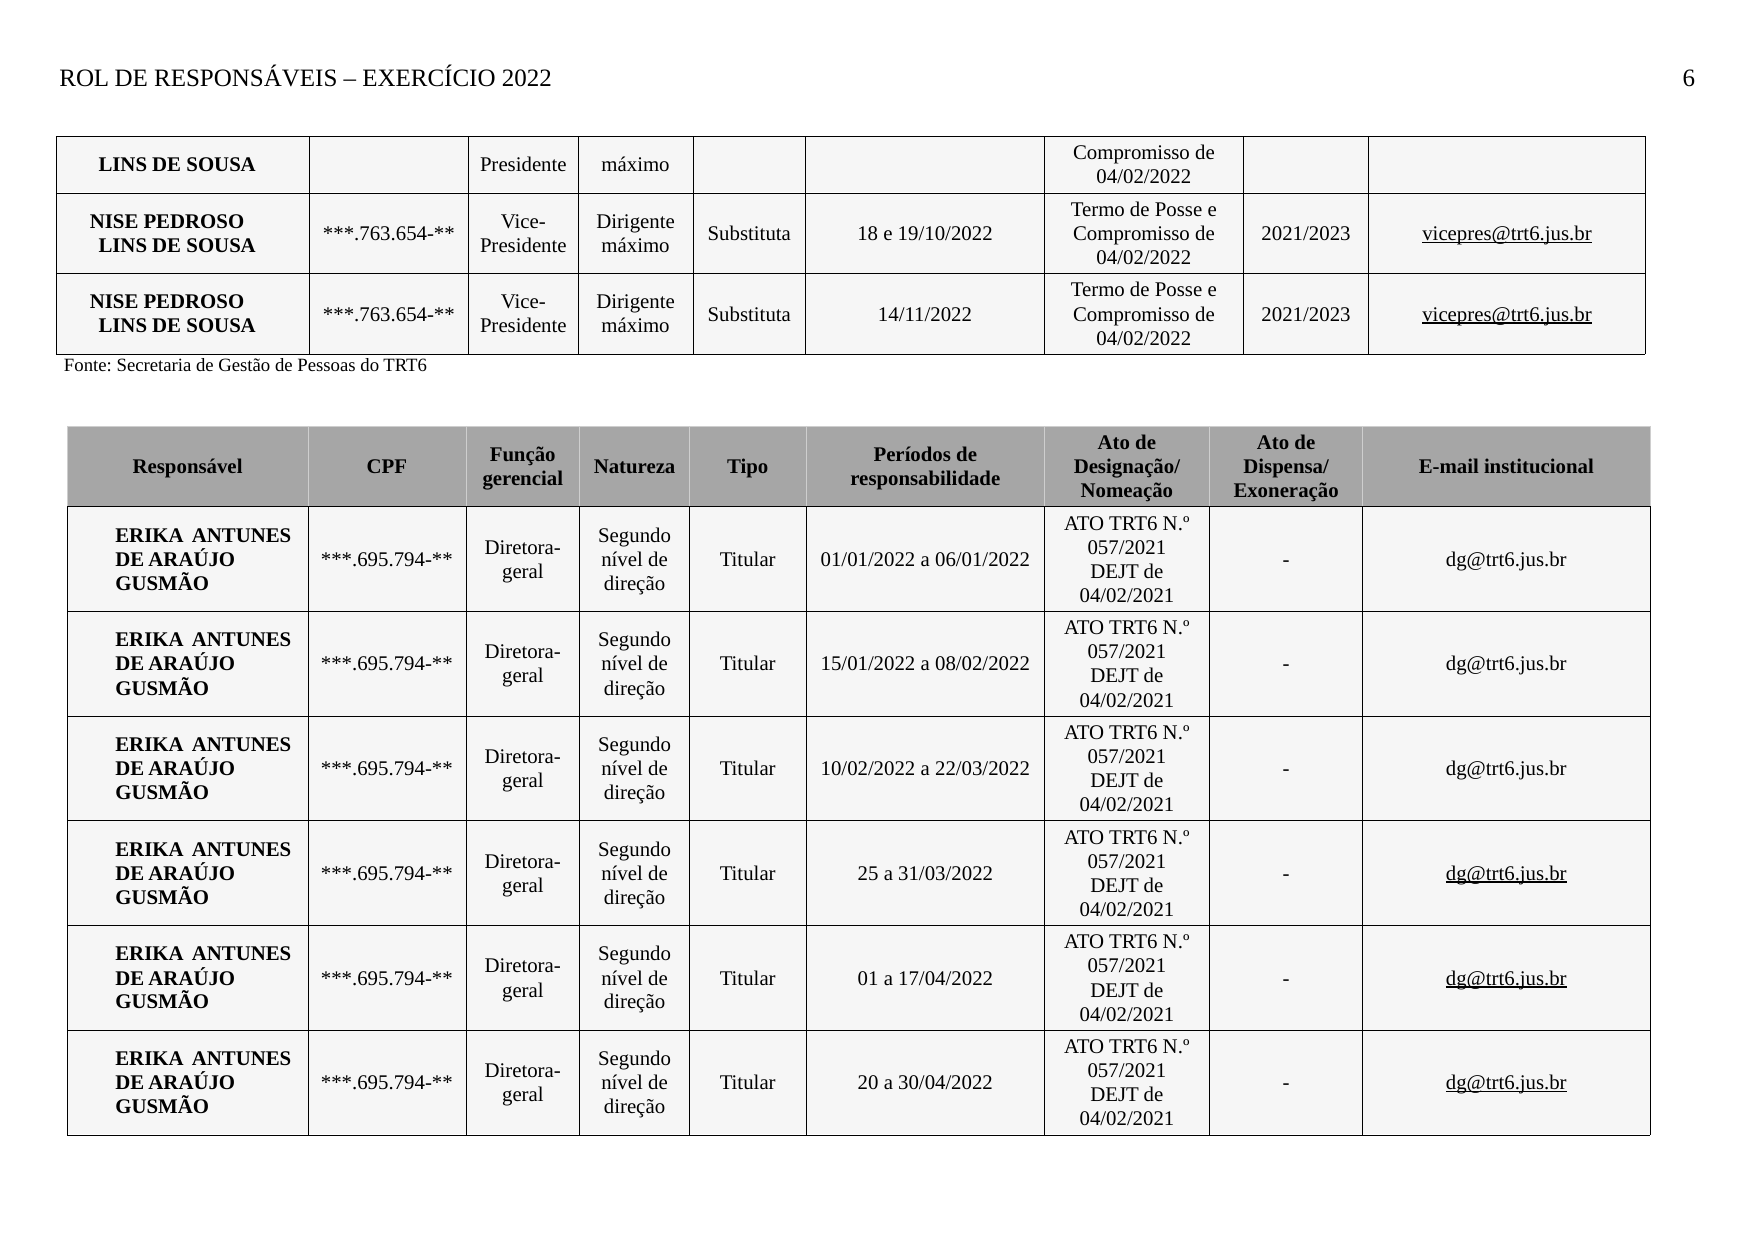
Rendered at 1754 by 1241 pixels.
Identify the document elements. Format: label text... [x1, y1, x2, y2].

table_cell Titular [690, 507, 806, 611]
table_header Ato de Dispensa/ Exoneração [1210, 427, 1362, 506]
table_cell ERIKA ANTUNES DE ARAÚJO GUSMÃO [68, 1031, 308, 1134]
table_header Responsável [68, 427, 308, 506]
text Fonte: Secretaria de Gestão de Pessoas do TRT6 [59, 354, 1695, 375]
table_cell [1244, 137, 1368, 192]
table_cell Segundo nível de direção [580, 507, 689, 611]
table_cell Diretora-geral [467, 926, 579, 1030]
table_cell ***.695.794-** [309, 507, 466, 611]
table_cell Vice-Presidente [469, 194, 578, 273]
table_cell Diretora-geral [467, 821, 579, 925]
table_cell 01/01/2022 a 06/01/2022 [807, 507, 1044, 611]
table_cell Segundo nível de direção [580, 717, 689, 820]
table_cell Dirigente máximo [579, 194, 693, 273]
table_cell ***.695.794-** [309, 926, 466, 1030]
table_header Ato de Designação/ Nomeação [1045, 427, 1209, 506]
table_cell Diretora-geral [467, 507, 579, 611]
table_cell vicepres@trt6.jus.br [1369, 274, 1645, 354]
table_cell Substituta [694, 194, 805, 273]
table_cell ERIKA ANTUNES DE ARAÚJO GUSMÃO [68, 821, 308, 925]
table_cell Diretora-geral [467, 717, 579, 820]
table_cell - [1210, 507, 1362, 611]
table_cell NISE PEDROSO LINS DE SOUSA [57, 274, 309, 354]
table_cell - [1210, 717, 1362, 820]
table_cell 10/02/2022 a 22/03/2022 [807, 717, 1044, 820]
table_header Períodos de responsabilidade [807, 427, 1044, 506]
table_cell ATO TRT6 N.º 057/2021 DEJT de 04/02/2021 [1045, 612, 1209, 716]
table_cell Vice-Presidente [469, 274, 578, 354]
table_cell ***.763.654-** [310, 274, 468, 354]
table_cell Compromisso de 04/02/2022 [1045, 137, 1243, 192]
table_cell dg@trt6.jus.br [1363, 926, 1650, 1030]
table_cell ERIKA ANTUNES DE ARAÚJO GUSMÃO [68, 507, 308, 611]
table_cell ***.695.794-** [309, 1031, 466, 1134]
table_cell máximo [579, 137, 693, 192]
table_cell - [1210, 1031, 1362, 1134]
table_cell dg@trt6.jus.br [1363, 612, 1650, 716]
table_cell dg@trt6.jus.br [1363, 717, 1650, 820]
table_cell - [1210, 612, 1362, 716]
table_cell 01 a 17/04/2022 [807, 926, 1044, 1030]
table_cell Titular [690, 717, 806, 820]
table_cell 20 a 30/04/2022 [807, 1031, 1044, 1134]
table_cell Titular [690, 612, 806, 716]
table_cell Segundo nível de direção [580, 612, 689, 716]
table_cell [1369, 137, 1645, 192]
table_cell - [1210, 821, 1362, 925]
table_cell ***.695.794-** [309, 717, 466, 820]
table_cell [310, 137, 468, 192]
table_header CPF [309, 427, 466, 506]
table_cell ***.695.794-** [309, 821, 466, 925]
table_cell ATO TRT6 N.º 057/2021 DEJT de 04/02/2021 [1045, 821, 1209, 925]
table_cell 14/11/2022 [806, 274, 1044, 354]
table_cell 2021/2023 [1244, 274, 1368, 354]
table_cell vicepres@trt6.jus.br [1369, 194, 1645, 273]
table_cell Diretora-geral [467, 612, 579, 716]
table_cell Segundo nível de direção [580, 1031, 689, 1134]
table_cell ERIKA ANTUNES DE ARAÚJO GUSMÃO [68, 612, 308, 716]
table_cell Termo de Posse e Compromisso de 04/02/2022 [1045, 274, 1243, 354]
table_header Tipo [690, 427, 806, 506]
table_header E-mail institucional [1363, 427, 1650, 506]
table_cell ATO TRT6 N.º 057/2021 DEJT de 04/02/2021 [1045, 926, 1209, 1030]
table_cell ATO TRT6 N.º 057/2021 DEJT de 04/02/2021 [1045, 1031, 1209, 1134]
table_cell ERIKA ANTUNES DE ARAÚJO GUSMÃO [68, 717, 308, 820]
table_cell 2021/2023 [1244, 194, 1368, 273]
table_cell 18 e 19/10/2022 [806, 194, 1044, 273]
table_cell Titular [690, 926, 806, 1030]
table_cell ERIKA ANTUNES DE ARAÚJO GUSMÃO [68, 926, 308, 1030]
table_cell [694, 137, 805, 192]
table_cell ***.763.654-** [310, 194, 468, 273]
table_cell dg@trt6.jus.br [1363, 1031, 1650, 1134]
table_cell Segundo nível de direção [580, 926, 689, 1030]
table_header Natureza [580, 427, 689, 506]
table_cell - [1210, 926, 1362, 1030]
table_cell Titular [690, 1031, 806, 1134]
table_cell ***.695.794-** [309, 612, 466, 716]
table_cell Dirigente máximo [579, 274, 693, 354]
table_cell NISE PEDROSO LINS DE SOUSA [57, 194, 309, 273]
table_cell LINS DE SOUSA [57, 137, 309, 192]
table_cell 25 a 31/03/2022 [807, 821, 1044, 925]
table_cell ATO TRT6 N.º 057/2021 DEJT de 04/02/2021 [1045, 507, 1209, 611]
table_cell dg@trt6.jus.br [1363, 821, 1650, 925]
table_cell Substituta [694, 274, 805, 354]
table_cell Diretora-geral [467, 1031, 579, 1134]
table_cell 15/01/2022 a 08/02/2022 [807, 612, 1044, 716]
table_cell Termo de Posse e Compromisso de 04/02/2022 [1045, 194, 1243, 273]
table_cell Segundo nível de direção [580, 821, 689, 925]
table_header Função gerencial [467, 427, 579, 506]
table_cell Presidente [469, 137, 578, 192]
table_cell [806, 137, 1044, 192]
table_cell ATO TRT6 N.º 057/2021 DEJT de 04/02/2021 [1045, 717, 1209, 820]
table_cell dg@trt6.jus.br [1363, 507, 1650, 611]
table_cell Titular [690, 821, 806, 925]
